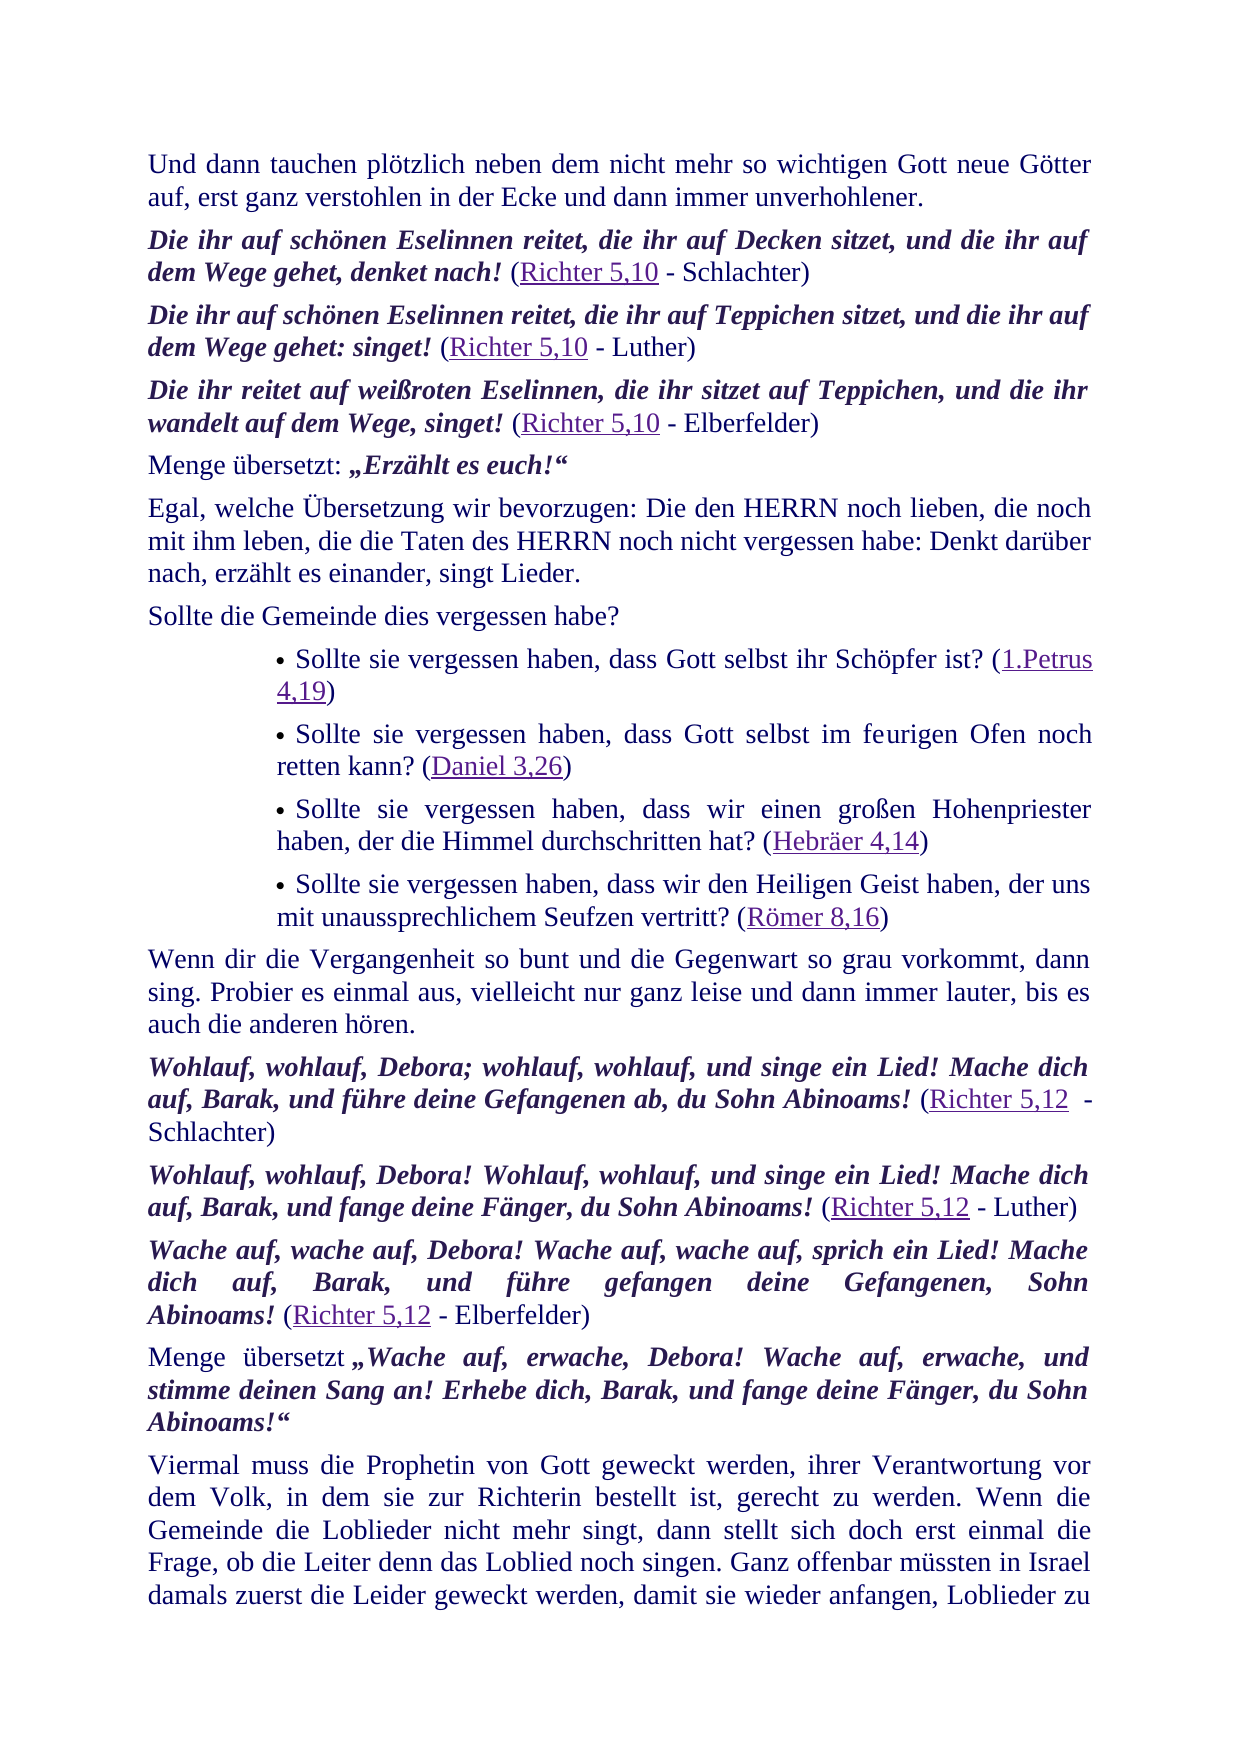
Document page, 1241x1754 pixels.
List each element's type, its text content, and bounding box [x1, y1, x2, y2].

list Sollte sie vergessen haben, dass wir den Heiligen Geist haben, der uns mit unaussprechlichem Seufzen vertritt? (Römer 8,16) [277, 867, 1093, 932]
text Egal, welche Übersetzung wir bevorzugen: Die den HERRN noch lieben, die noch mit ihm leben, die die Taten des HERRN noch nicht vergessen habe: Denkt darüber nach, erzählt es einander, singt Lieder. [148, 491, 1093, 588]
list Sollte sie vergessen haben, dass wir einen großen Hohenpriester haben, der die Himmel durchschritten hat? (Hebräer 4,14) [277, 792, 1093, 857]
text Die ihr auf schönen Eselinnen reitet, die ihr auf Decken sitzet, und die ihr auf dem Wege gehet, denket nach! (Richter 5,10 - Schlachter) [148, 223, 1093, 288]
text Wohlauf, wohlauf, Debora; wohlauf, wohlauf, und singe ein Lied! Mache dich auf, Barak, und führe deine Gefangenen ab, du Sohn Abinoams! (Richter 5,12 - Schlachter) [148, 1050, 1093, 1147]
text Die ihr auf schönen Eselinnen reitet, die ihr auf Teppichen sitzet, und die ihr auf dem Wege gehet: singet! (Richter 5,10 - Luther) [148, 298, 1093, 363]
text Menge übersetzt: „Erzählt es euch!“ [148, 448, 1093, 481]
text Menge übersetzt „Wache auf, erwache, Debora! Wache auf, erwache, und stimme deinen Sang an! Erhebe dich, Barak, und fange deine Fänger, du Sohn Abinoams!“ [148, 1341, 1093, 1438]
text Sollte die Gemeinde dies vergessen habe? [148, 599, 1093, 631]
text Wohlauf, wohlauf, Debora! Wohlauf, wohlauf, und singe ein Lied! Mache dich auf, Barak, und fange deine Fänger, du Sohn Abinoams! (Richter 5,12 - Luther) [148, 1158, 1093, 1222]
text Und dann tauchen plötzlich neben dem nicht mehr so wichtigen Gott neue Götter auf, erst ganz verstohlen in der Ecke und dann immer unverhohlener. [148, 148, 1093, 212]
text Viermal muss die Prophetin von Gott geweckt werden, ihrer Verantwortung vor dem Volk, in dem sie zur Richterin bestellt ist, gerecht zu werden. Wenn die Gemeinde die Loblieder nicht mehr singt, dann stellt sich doch erst einmal die Frage, ob die Leiter denn das Loblied noch singen. Ganz offenbar müssten in Israel damals zuerst die Leider geweckt werden, damit sie wieder anfangen, Loblieder zu [148, 1448, 1093, 1610]
text Wache auf, wache auf, Debora! Wache auf, wache auf, sprich ein Lied! Mache dich auf, Barak, und führe gefangen deine Gefangenen, Sohn Abinoams! (Richter 5,12 - Elberfelder) [148, 1233, 1093, 1330]
list Sollte sie vergessen haben, dass Gott selbst ihr Schöpfer ist? (1.Petrus 4,19) [277, 642, 1093, 706]
text Die ihr reitet auf weißroten Eselinnen, die ihr sitzet auf Teppichen, und die ihr wandelt auf dem Wege, singet! (Richter 5,10 - Elberfelder) [148, 373, 1093, 438]
list Sollte sie vergessen haben, dass Gott selbst im feurigen Ofen noch retten kann? (Daniel 3,26) [277, 717, 1093, 782]
text Wenn dir die Vergangenheit so bunt und die Gegenwart so grau vorkommt, dann sing. Probier es einmal aus, vielleicht nur ganz leise und dann immer lauter, bis es auch die anderen hören. [148, 942, 1093, 1040]
